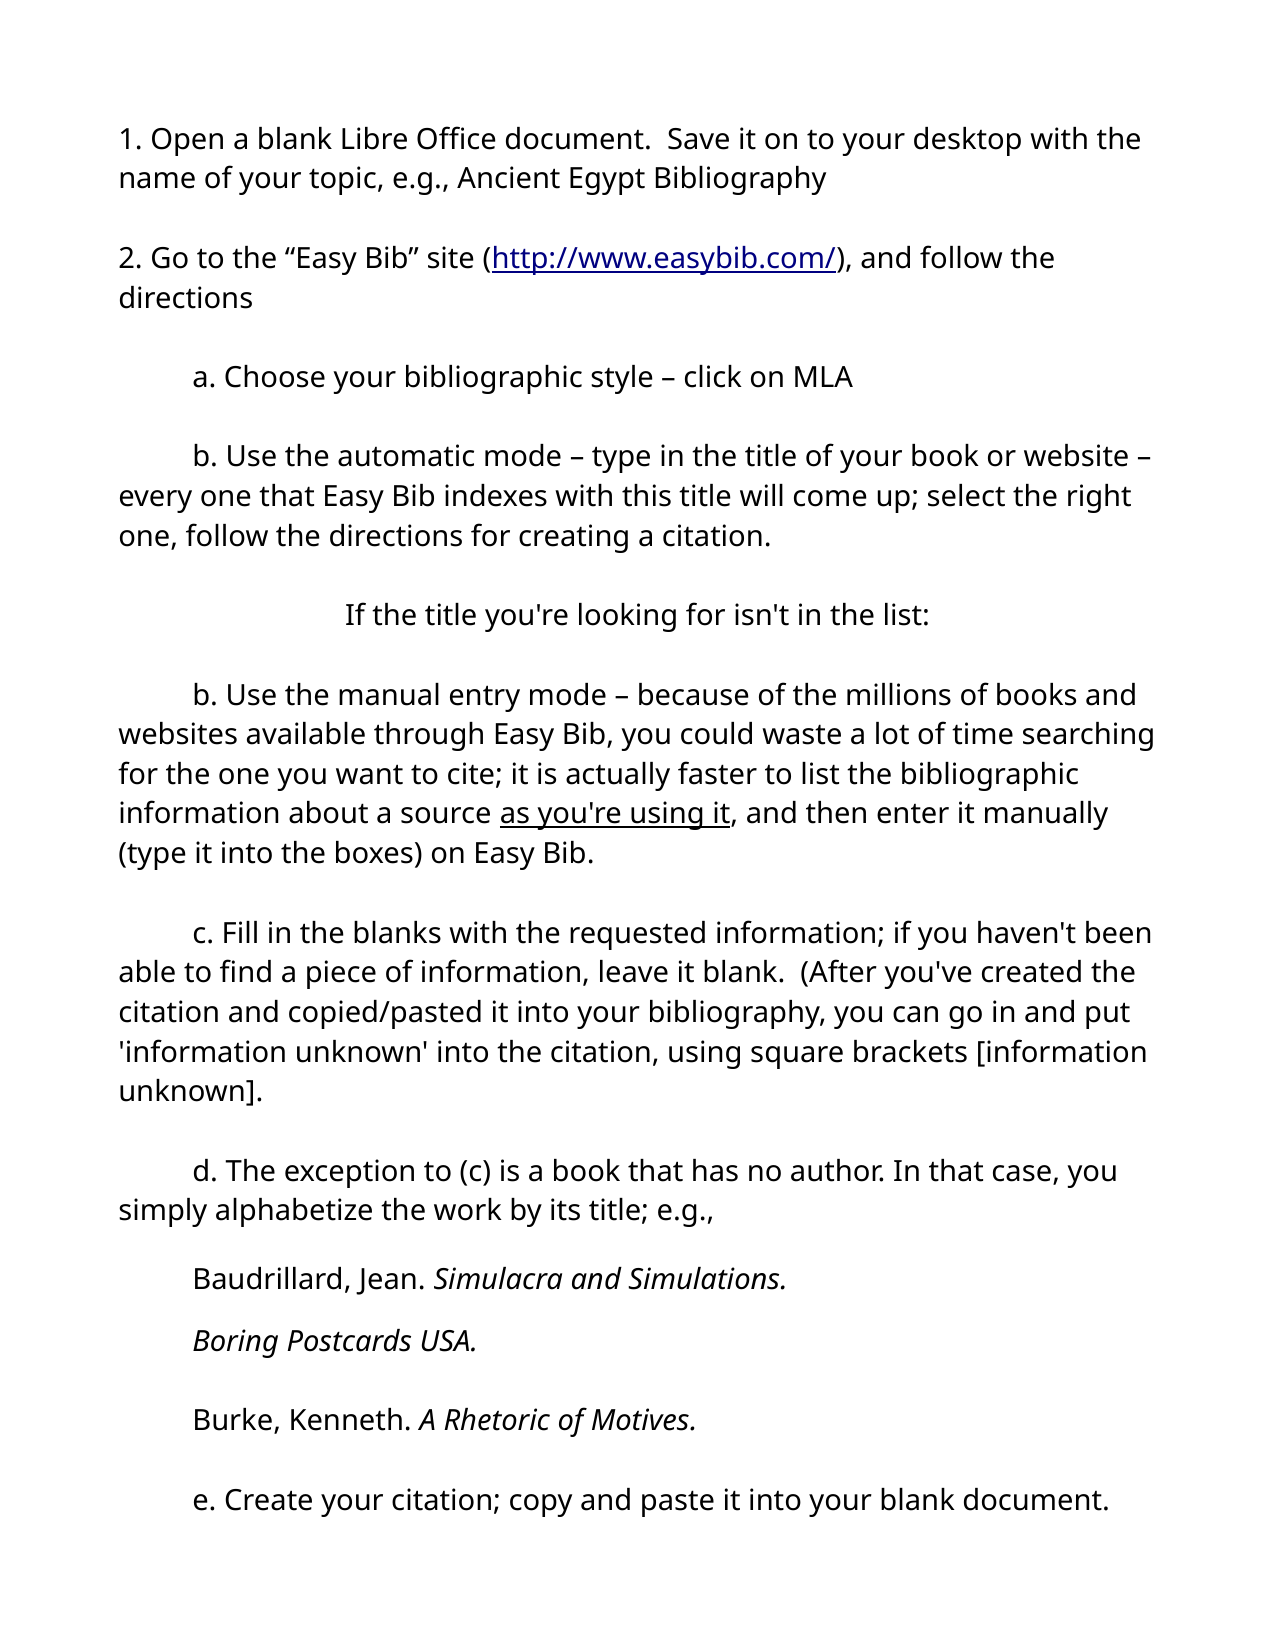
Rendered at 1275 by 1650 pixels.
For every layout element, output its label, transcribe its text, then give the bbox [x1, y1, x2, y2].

text a. Choose your bibliographic style – click on MLA [118, 356, 1157, 396]
text e. Create your citation; copy and paste it into your blank document. [118, 1479, 1157, 1519]
text d. The exception to (c) is a book that has no author. In that case, you simply alphabetize the work by its title; e.g., [118, 1150, 1157, 1229]
text b. Use the manual entry mode – because of the millions of books and websites available through Easy Bib, you could waste a lot of time searching for the one you want to cite; it is actually faster to list the bibliographic information about a source as you're using it, and then enter it manually (type it into the boxes) on Easy Bib. [118, 674, 1157, 872]
text 1. Open a blank Libre Office document. Save it on to your desktop with the name of your topic, e.g., Ancient Egypt Bibliography [118, 118, 1157, 197]
text Baudrillard, Jean. Simulacra and Simulations. [118, 1258, 1157, 1298]
text c. Fill in the blanks with the requested information; if you haven't been able to find a piece of information, leave it blank. (After you've created the citation and copied/pasted it into your bibliography, you can go in and put 'information unknown' into the citation, using square brackets [information unknown]. [118, 912, 1157, 1110]
text b. Use the automatic mode – type in the title of your book or website – every one that Easy Bib indexes with this title will come up; select the right one, follow the directions for creating a citation. [118, 436, 1157, 555]
text 2. Go to the “Easy Bib” site (http://www.easybib.com/), and follow the directions [118, 237, 1157, 317]
text Boring Postcards USA. [118, 1320, 1157, 1360]
text If the title you're looking for isn't in the list: [118, 594, 1157, 634]
text Burke, Kenneth. A Rhetoric of Motives. [118, 1400, 1157, 1439]
